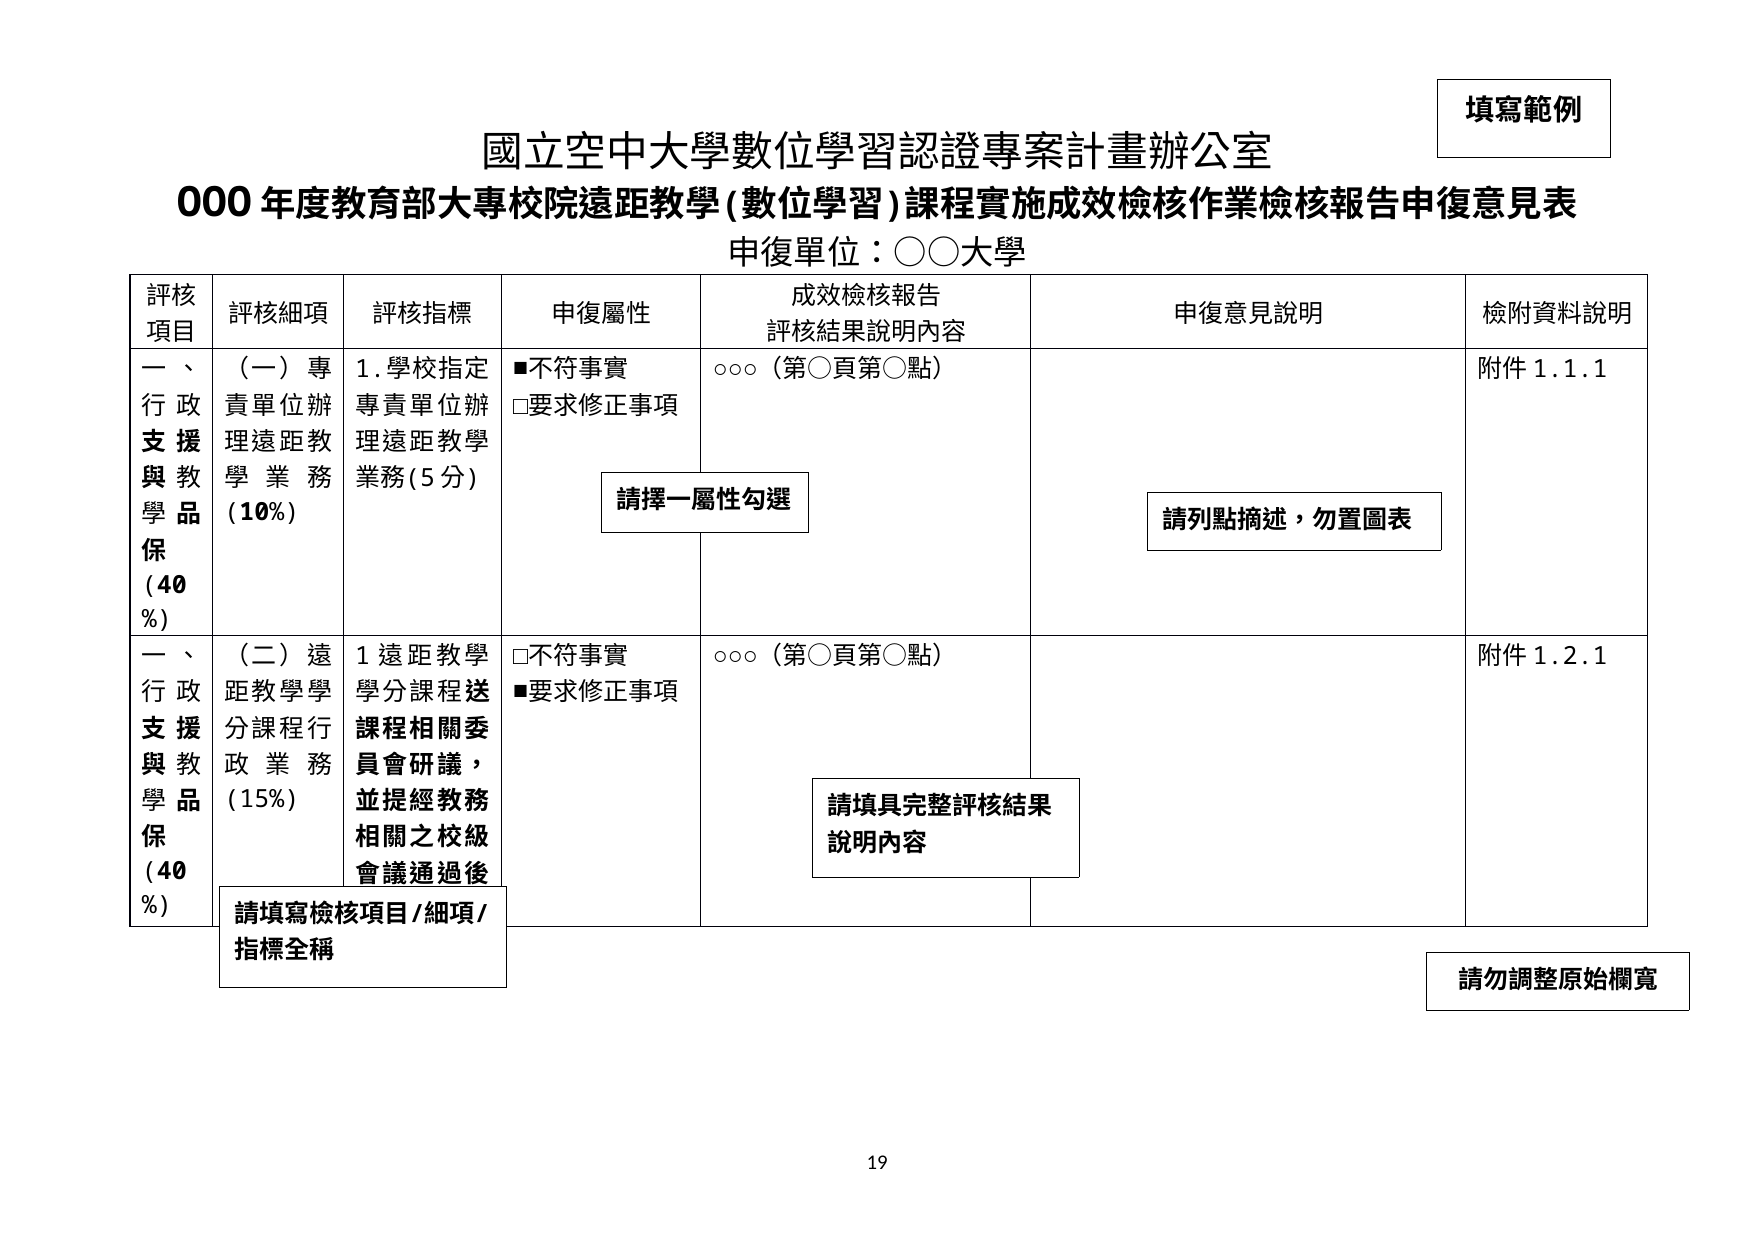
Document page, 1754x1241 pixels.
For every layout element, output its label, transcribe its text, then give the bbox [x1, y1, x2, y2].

table_cell [1427, 953, 1689, 1010]
table_cell 附件1.2.1 [1466, 636, 1647, 926]
text OOO年度教育部大專校院遠距教學(數位學習)課程實施成效檢核作業檢核報告申復意見表 [118, 178, 1636, 226]
text 國立空中大學數位學習認證專案計畫辦公室 [118, 118, 1636, 178]
table_header 成效檢核報告 評核結果說明內容 [701, 275, 1030, 348]
table_cell ■不符事實 □要求修正事項 [502, 349, 700, 634]
table_cell ○○○（第○頁第○點） [701, 636, 1030, 926]
table_header 評核細項 [213, 275, 343, 348]
table_cell 1遠距教學學分課程送課程相關委員會研議，並提經教務相關之校級會議通過後實施(5分) [344, 636, 501, 886]
table_cell ○○○（第○頁第○點） [701, 349, 1030, 634]
table_cell □不符事實 ■要求修正事項 [502, 636, 700, 926]
table_header 檢附資料說明 [1466, 275, 1647, 348]
table_cell ■不符事實 □要求修正事項 [602, 473, 808, 532]
table_cell [1031, 349, 1465, 634]
table_cell 一、行政支援與教學品保(40%) [131, 349, 212, 634]
table_cell 1.學校指定專責單位辦理遠距教學業務(5分) [344, 349, 501, 634]
text 申復單位：○○大學 [118, 226, 1636, 274]
table_header 評核指標 [344, 275, 501, 348]
table_cell 一、行政支援與教學品保(40%) [131, 636, 212, 926]
table_header 評核項目 [131, 275, 212, 348]
table_cell [1031, 636, 1465, 926]
table_cell （二）遠距教學學分課程行政業務(15%) [213, 636, 343, 926]
table_cell ○○○（第○頁第○點） [813, 779, 1079, 877]
table_header 申復屬性 [502, 275, 700, 348]
table_cell 附件1.1.1 [1466, 349, 1647, 634]
table_header 申復意見說明 [1031, 275, 1465, 348]
text 填寫範例 [1452, 87, 1596, 129]
table_cell （一）專責單位辦理遠距教學業務(10%) [213, 349, 343, 634]
text 國立空中大學數位學習認證專案計畫辦公室 [1438, 80, 1610, 157]
table_cell （二）遠距教學學分課程行政業務(15%) [220, 887, 506, 987]
